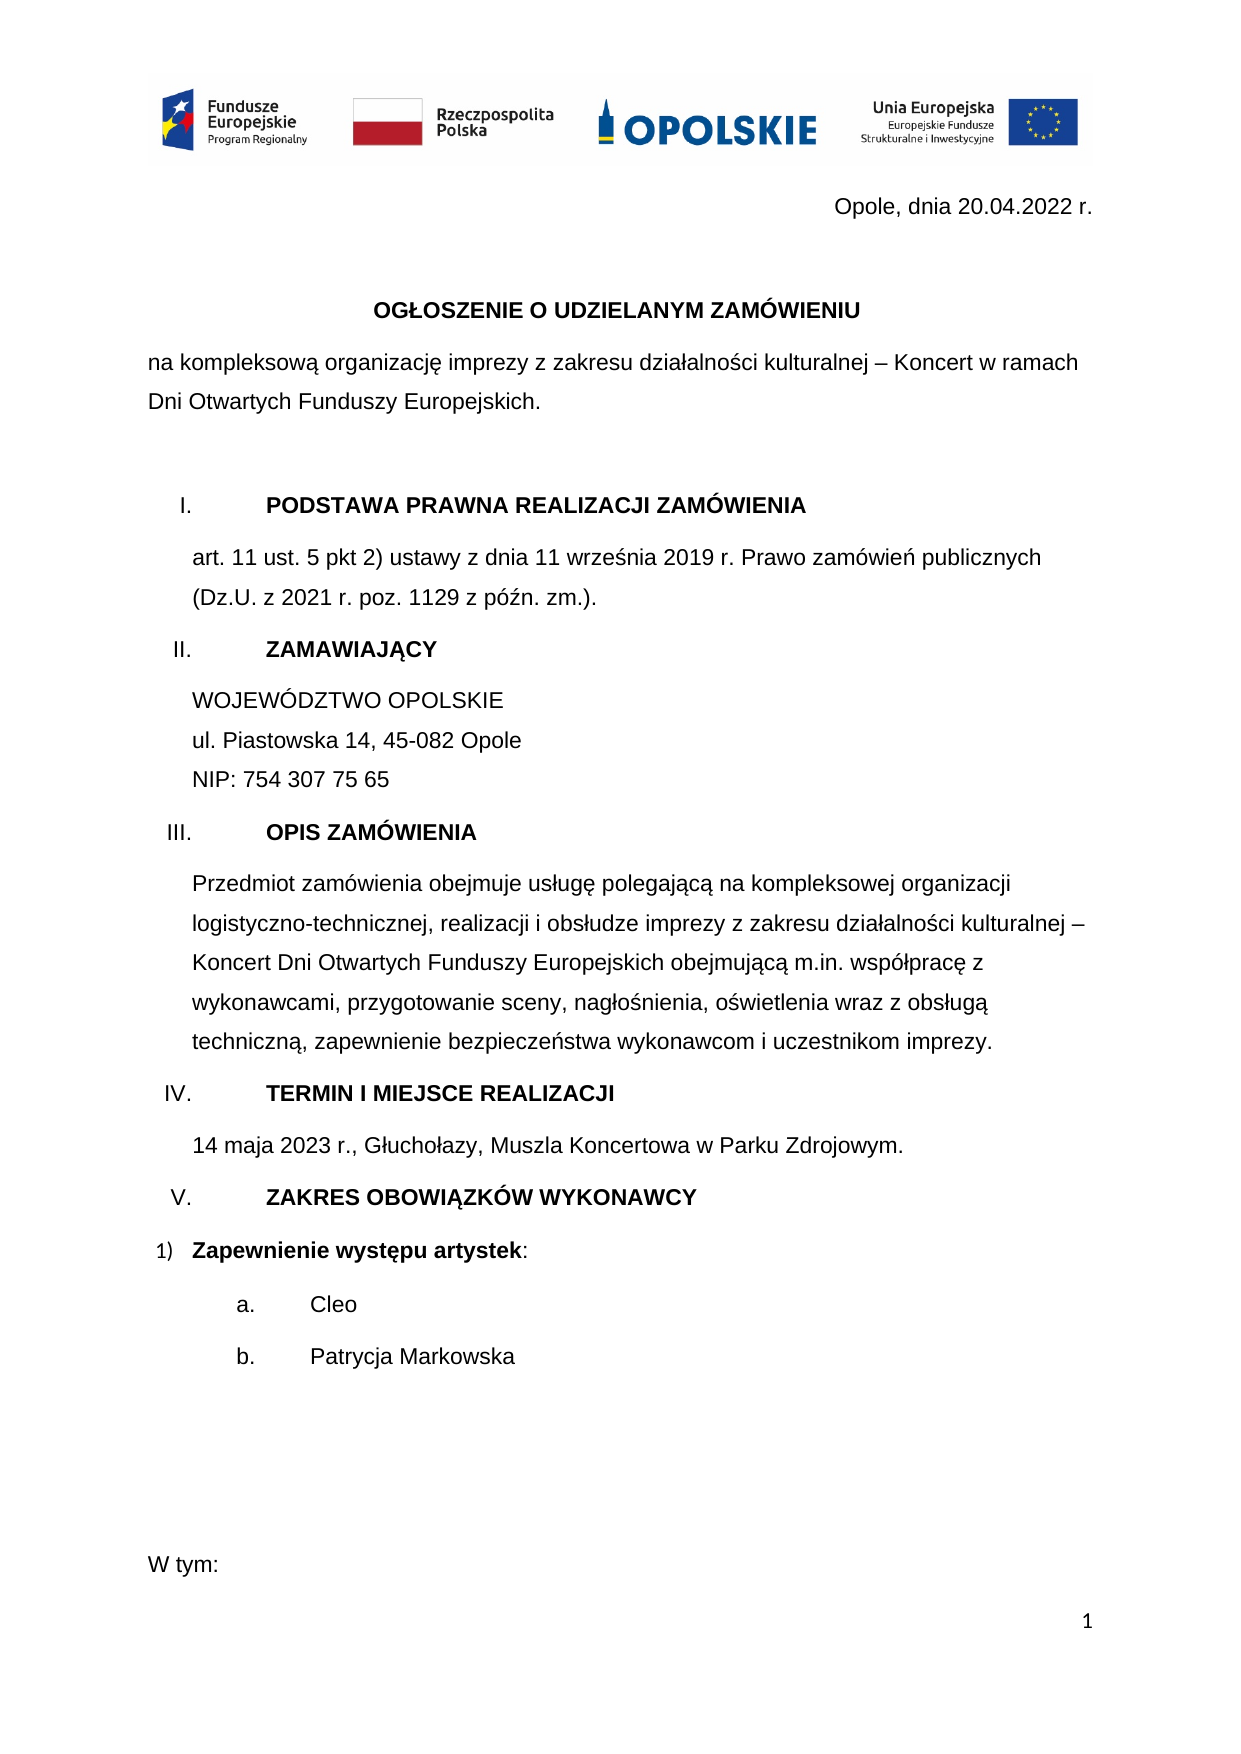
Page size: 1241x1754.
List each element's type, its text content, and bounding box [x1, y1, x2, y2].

list ZAMAWIAJĄCY [192, 636, 1093, 662]
text Opole, dnia 20.04.2022 r. [148, 193, 1093, 219]
list Zapewnienie występu artystek: [155, 1236, 1093, 1264]
list Przedmiot zamówienia obejmuje usługę polegającą na kompleksowej organizacji logistyczno-technicznej, realizacji i obsłudze imprezy z zakresu działalności kulturalnej – Koncert Dni Otwartych Funduszy Europejskich obejmującą m.in. współpracę z wykonawcami, przygotowanie sceny, nagłośnienia, oświetlenia wraz z obsługą techniczną, zapewnienie bezpieczeństwa wykonawcom i uczestnikom imprezy. [192, 870, 1093, 1055]
text W tym: [148, 1551, 1093, 1577]
list OPIS ZAMÓWIENIA [192, 818, 1093, 845]
text OGŁOSZENIE O UDZIELANYM ZAMÓWIENIU [148, 297, 1093, 323]
list Cleo [236, 1291, 1093, 1317]
list WOJEWÓDZTWO OPOLSKIE ul. Piastowska 14, 45-082 Opole NIP: 754 307 75 65 [192, 687, 1093, 793]
list 14 maja 2023 r., Głuchołazy, Muszla Koncertowa w Parku Zdrojowym. [192, 1132, 1093, 1159]
text na kompleksową organizację imprezy z zakresu działalności kulturalnej – Koncert w ramach Dni Otwartych Funduszy Europejskich. [148, 349, 1093, 414]
list ZAKRES OBOWIĄZKÓW WYKONAWCY [192, 1184, 1093, 1211]
list art. 11 ust. 5 pkt 2) ustawy z dnia 11 września 2019 r. Prawo zamówień publicznych (Dz.U. z 2021 r. poz. 1129 z późn. zm.). [192, 544, 1093, 610]
list Patrycja Markowska [236, 1343, 1093, 1369]
list TERMIN I MIEJSCE REALIZACJI [192, 1080, 1093, 1107]
list PODSTAWA PRAWNA REALIZACJI ZAMÓWIENIA [192, 492, 1093, 518]
